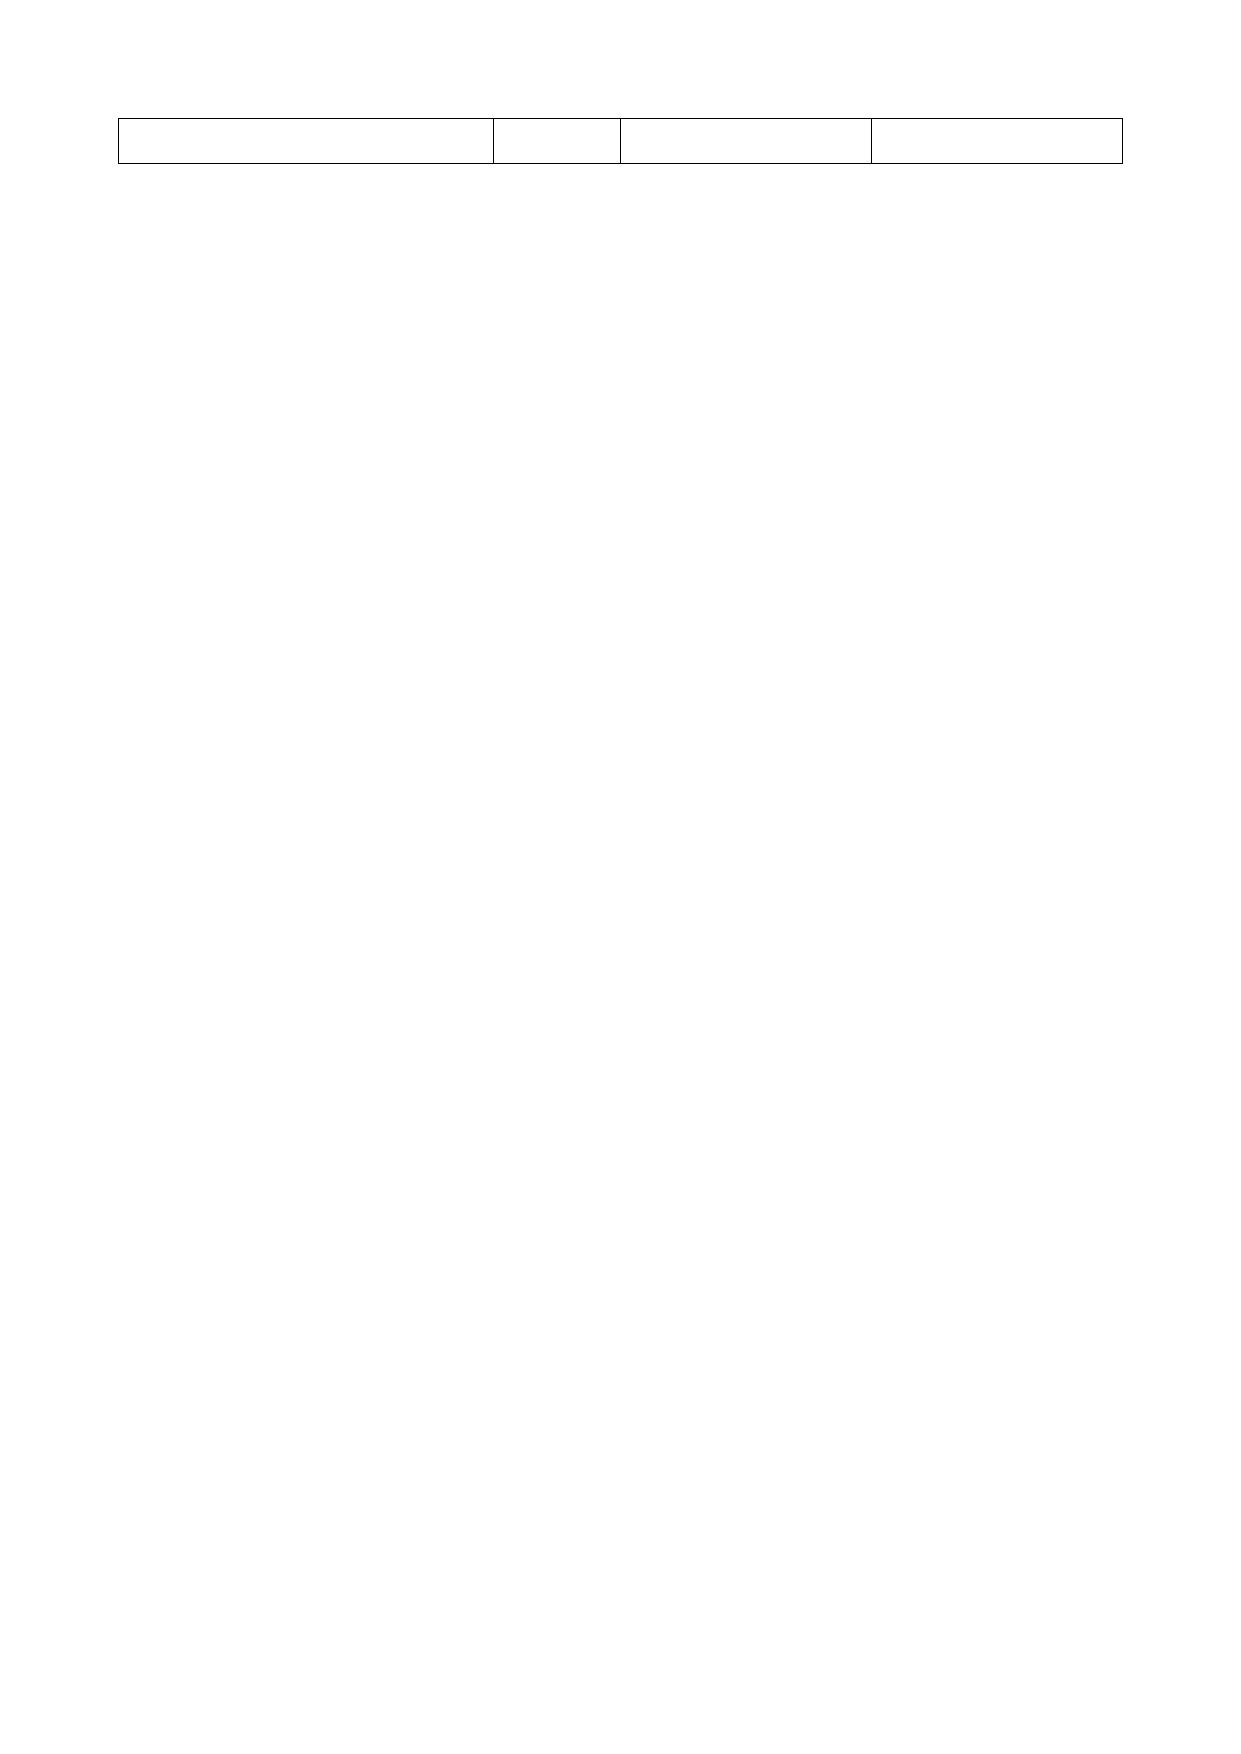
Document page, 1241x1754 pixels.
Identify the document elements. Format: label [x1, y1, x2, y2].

table_cell [119, 119, 493, 163]
table_cell [494, 119, 620, 163]
table_cell [872, 119, 1122, 163]
table_cell [621, 119, 871, 163]
